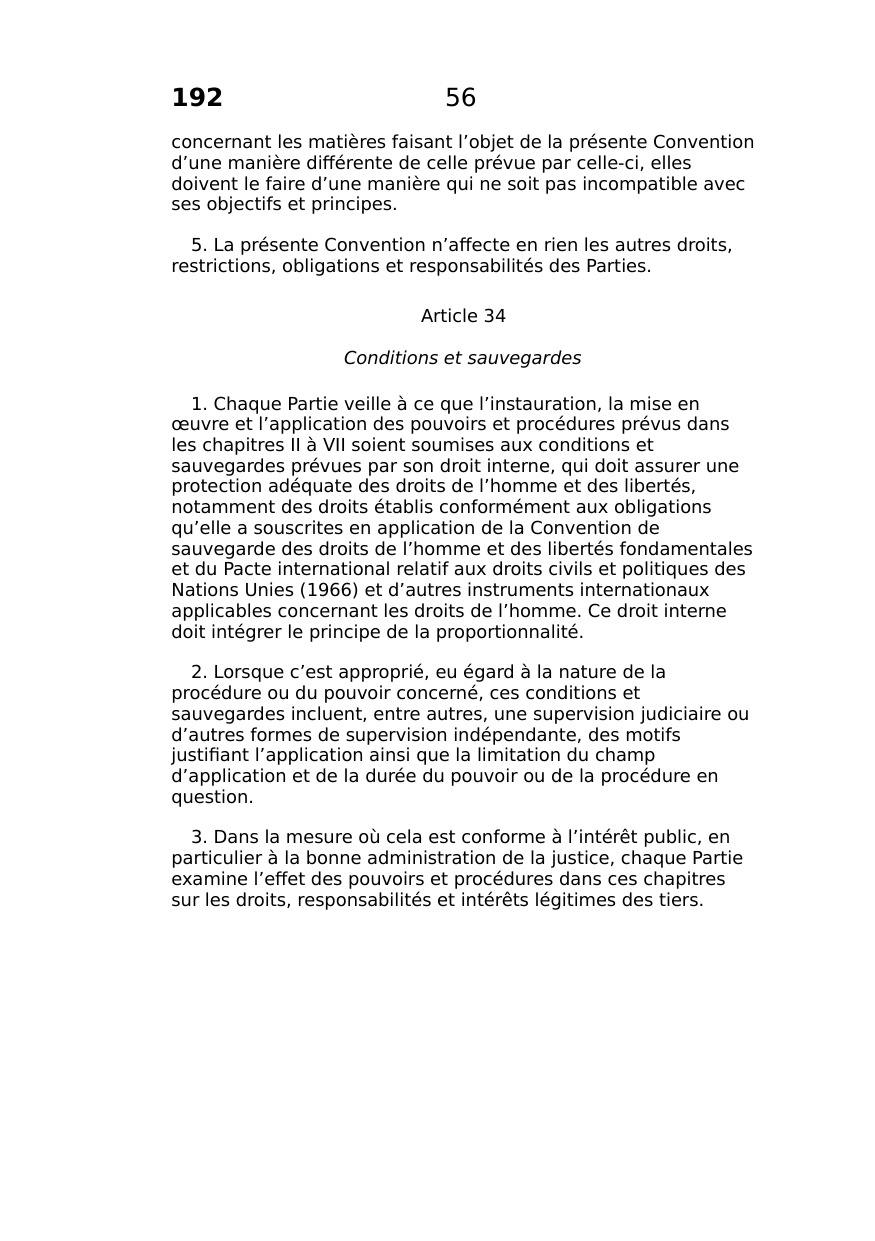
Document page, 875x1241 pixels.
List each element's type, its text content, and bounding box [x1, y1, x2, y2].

text 1. Chaque Partie veille à ce que l’instauration, la mise en œuvre et l’application des pouvoirs et procédures prévus dans les chapitres II à VII soient soumises aux conditions et sauvegardes prévues par son droit interne, qui doit assurer une protection adéquate des droits de l’homme et des libertés, notamment des droits établis conformément aux obligations qu’elle a souscrites en application de la Convention de sauvegarde des droits de l’homme et des libertés fondamentales et du Pacte international relatif aux droits civils et politiques des Nations Unies (1966) et d’autres instruments internationaux applicables concernant les droits de l’homme. Ce droit interne doit intégrer le principe de la proportionnalité. [171, 393, 756, 642]
text concernant les matières faisant l’objet de la présente Convention d’une manière différente de celle prévue par celle-ci, elles doivent le faire d’une manière qui ne soit pas incompatible avec ses objectifs et principes. [171, 132, 756, 215]
text 3. Dans la mesure où cela est conforme à l’intérêt public, en particulier à la bonne administration de la justice, chaque Partie examine l’effet des pouvoirs et procédures dans ces chapitres sur les droits, responsabilités et intérêts légitimes des tiers. [171, 827, 756, 910]
text 5. La présente Convention n’affecte en rien les autres droits, restrictions, obligations et responsabilités des Parties. [171, 235, 756, 276]
text 2. Lorsque c’est approprié, eu égard à la nature de la procédure ou du pouvoir concerné, ces conditions et sauvegardes incluent, entre autres, une supervision judiciaire ou d’autres formes de supervision indépendante, des motifs justifiant l’application ainsi que la limitation du champ d’application et de la durée du pouvoir ou de la procédure en question. [171, 662, 756, 807]
subtitle Article 34 Conditions et sauvegardes [171, 306, 756, 368]
